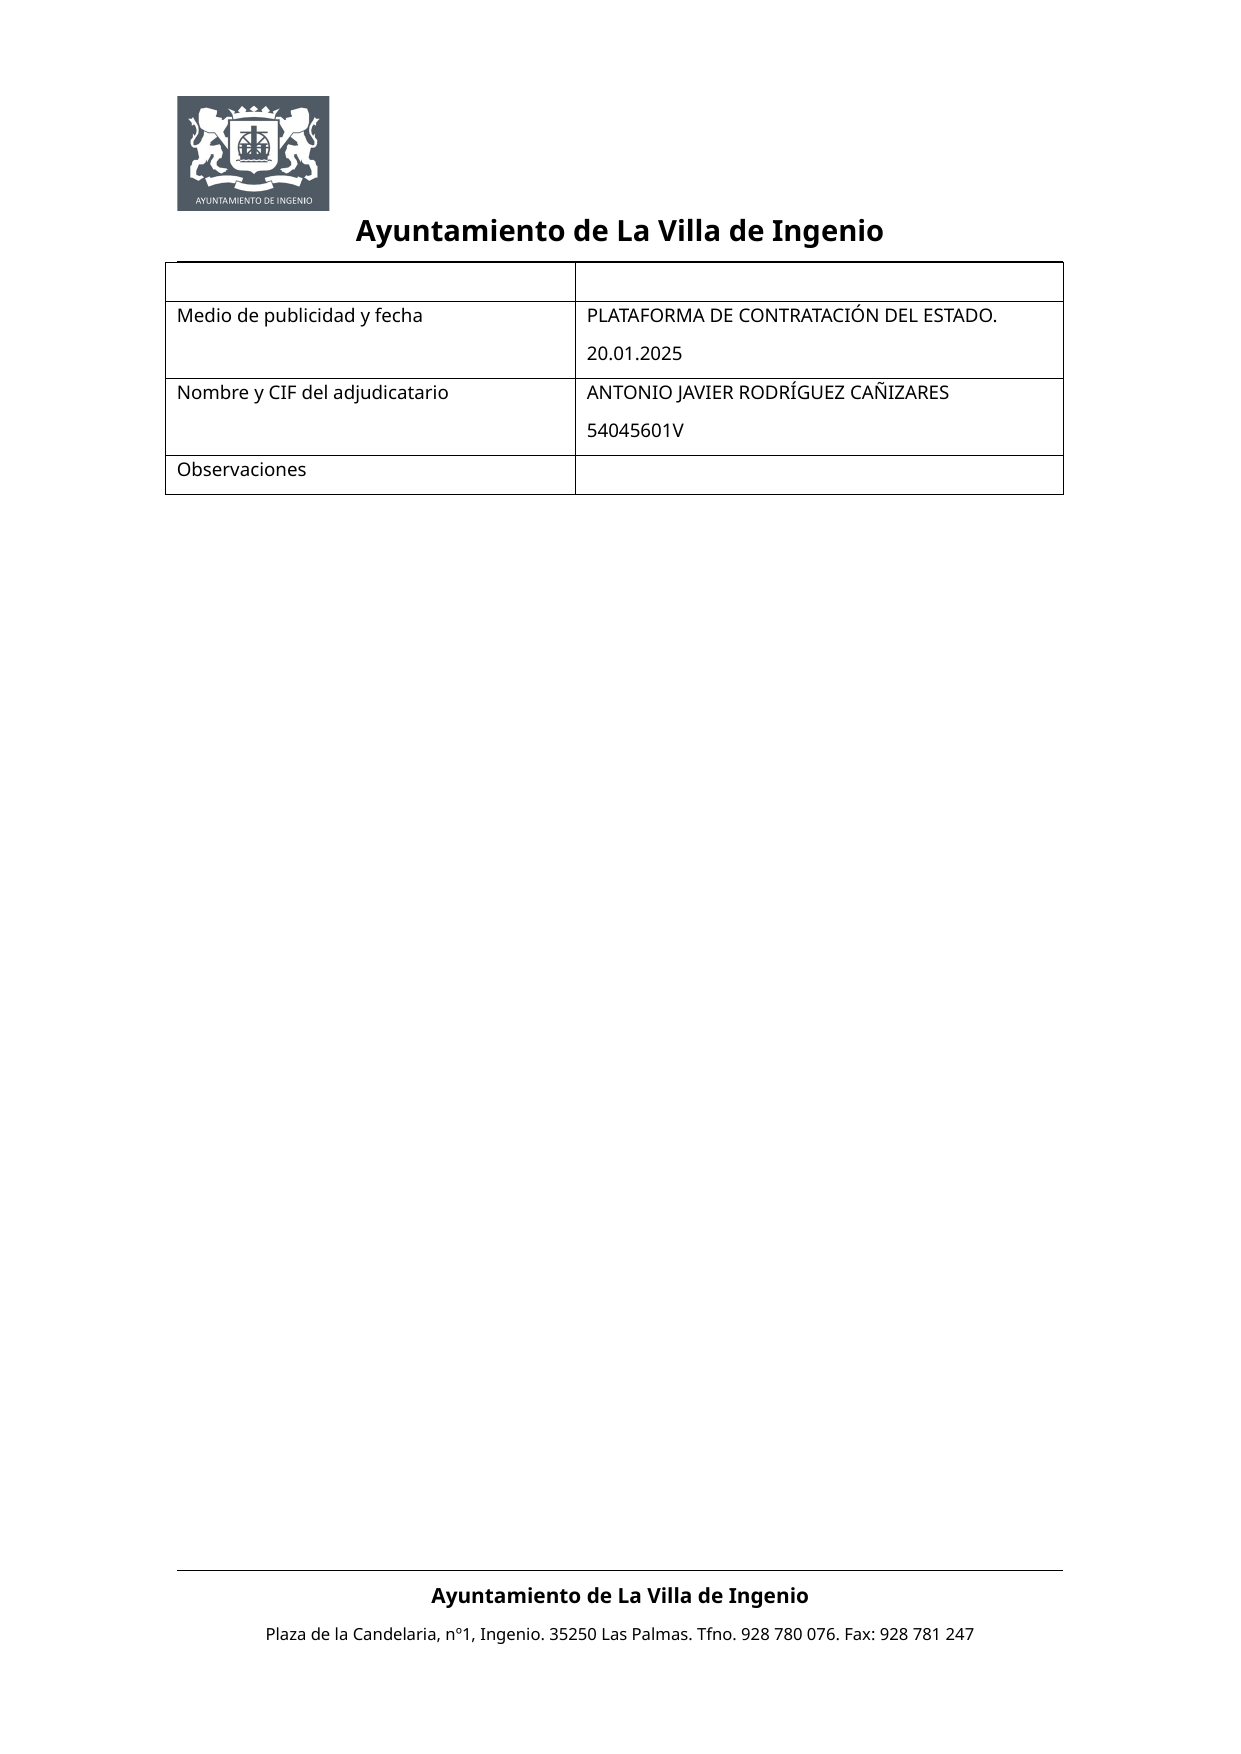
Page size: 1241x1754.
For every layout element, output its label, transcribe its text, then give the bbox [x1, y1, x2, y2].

table_cell Observaciones [166, 456, 575, 494]
table_cell Medio de publicidad y fecha [166, 302, 575, 378]
table_cell PLATAFORMA DE CONTRATACIÓN DEL ESTADO. 20.01.2025 [576, 302, 1063, 378]
table_cell Nombre y CIF del adjudicatario [166, 379, 575, 455]
table_cell ANTONIO JAVIER RODRÍGUEZ CAÑIZARES 54045601V [576, 379, 1063, 455]
table_cell [576, 456, 1063, 494]
table_cell [576, 263, 1063, 301]
table_cell [166, 263, 575, 301]
